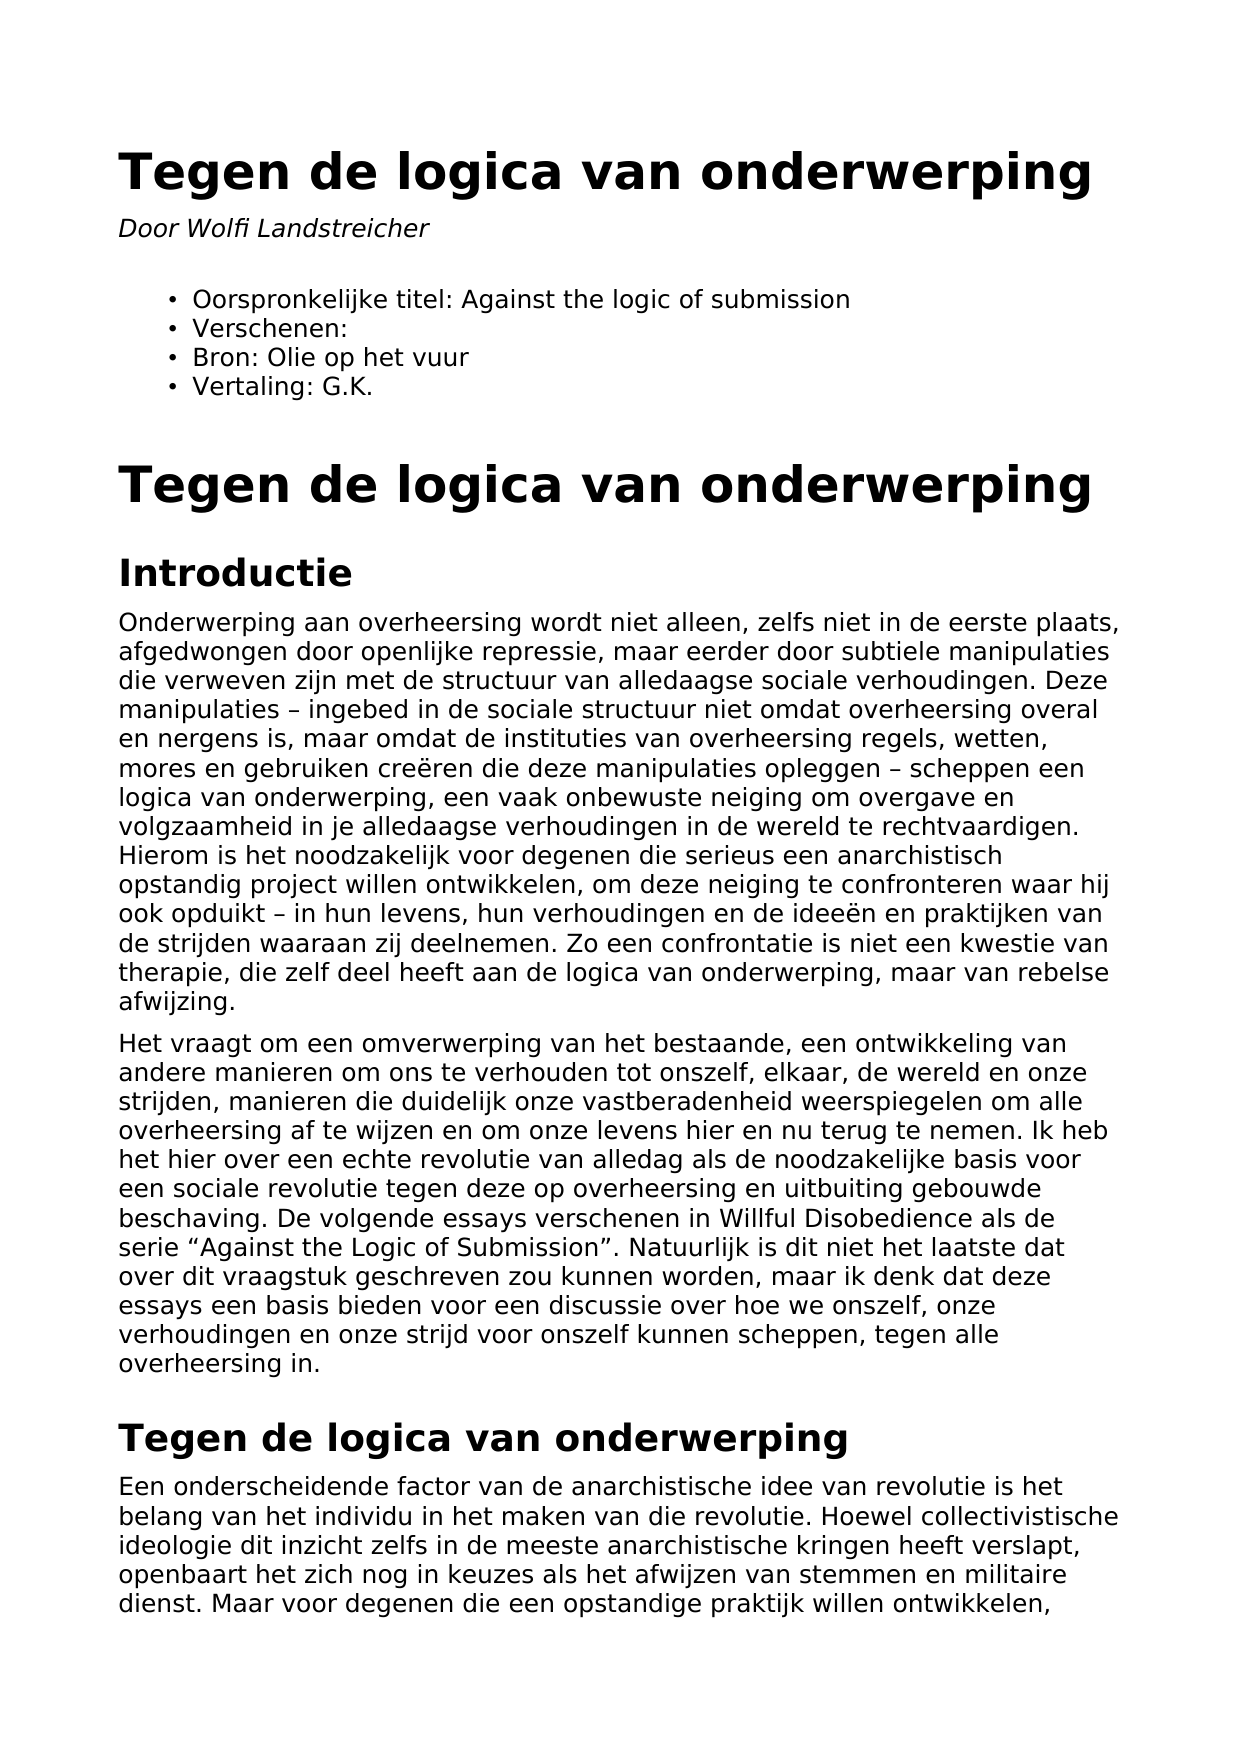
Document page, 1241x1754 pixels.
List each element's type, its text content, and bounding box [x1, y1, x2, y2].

list Oorspronkelijke titel: Against the logic of submission [177, 285, 1122, 314]
subtitle Tegen de logica van onderwerping [118, 143, 1122, 201]
text Onderwerping aan overheersing wordt niet alleen, zelfs niet in de eerste plaats, afgedwongen door openlijke repressie, maar eerder door subtiele manipulaties die verweven zijn met de structuur van alledaagse sociale verhoudingen. Deze manipulaties – ingebed in de sociale structuur niet omdat overheersing overal en nergens is, maar omdat de instituties van overheersing regels, wetten, mores en gebruiken creëren die deze manipulaties opleggen – scheppen een logica van onderwerping, een vaak onbewuste neiging om overgave en volgzaamheid in je alledaagse verhoudingen in de wereld te rechtvaardigen. Hierom is het noodzakelijk voor degenen die serieus een anarchistisch opstandig project willen ontwikkelen, om deze neiging te confronteren waar hij ook opduikt – in hun levens, hun verhoudingen en de ideeën en praktijken van de strijden waaraan zij deelnemen. Zo een confrontatie is niet een kwestie van therapie, die zelf deel heeft aan de logica van onderwerping, maar van rebelse afwijzing. [118, 608, 1122, 1016]
text Een onderscheidende factor van de anarchistische idee van revolutie is het belang van het individu in het maken van die revolutie. Hoewel collectivistische ideologie dit inzicht zelfs in de meeste anarchistische kringen heeft verslapt, openbaart het zich nog in keuzes als het afwijzen van stemmen en militaire dienst. Maar voor degenen die een opstandige praktijk willen ontwikkelen, [118, 1472, 1122, 1618]
subtitle Tegen de logica van onderwerping [118, 1416, 1122, 1460]
text Het vraagt om een omverwerping van het bestaande, een ontwikkeling van andere manieren om ons te verhouden tot onszelf, elkaar, de wereld en onze strijden, manieren die duidelijk onze vastberadenheid weerspiegelen om alle overheersing af te wijzen en om onze levens hier en nu terug te nemen. Ik heb het hier over een echte revolutie van alledag als de noodzakelijke basis voor een sociale revolutie tegen deze op overheersing en uitbuiting gebouwde beschaving. De volgende essays verschenen in Willful Disobedience als de serie “Against the Logic of Submission”. Natuurlijk is dit niet het laatste dat over dit vraagstuk geschreven zou kunnen worden, maar ik denk dat deze essays een basis bieden voor een discussie over hoe we onszelf, onze verhoudingen en onze strijd voor onszelf kunnen scheppen, tegen alle overheersing in. [118, 1029, 1122, 1379]
text Door Wolfi Landstreicher [118, 214, 1122, 243]
list Vertaling: G.K. [177, 372, 1122, 402]
list Verschenen: [177, 314, 1122, 343]
subtitle Tegen de logica van onderwerping [118, 456, 1122, 514]
list Bron: Olie op het vuur [177, 343, 1122, 372]
subtitle Introductie [118, 552, 1122, 596]
